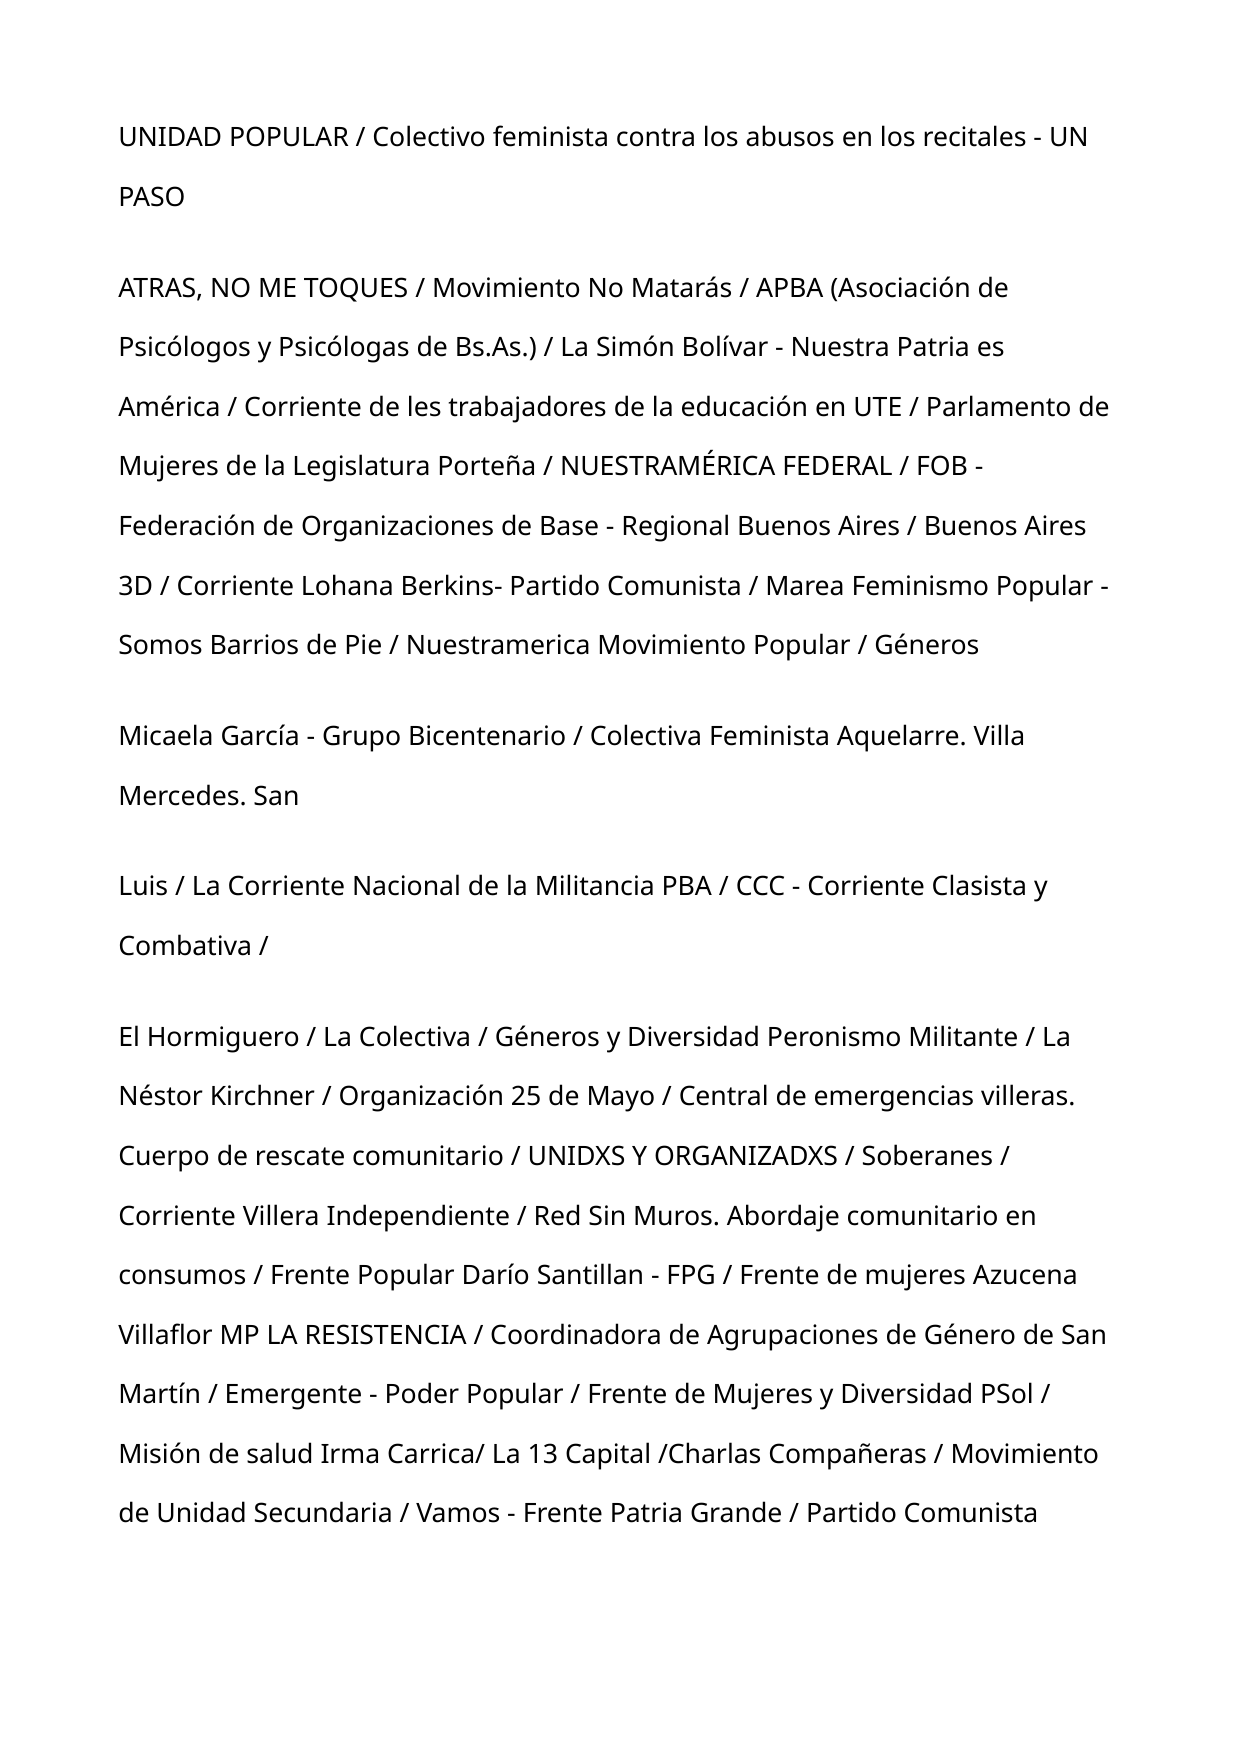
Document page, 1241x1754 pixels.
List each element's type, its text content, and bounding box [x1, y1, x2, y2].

text El Hormiguero / La Colectiva / Géneros y Diversidad Peronismo Militante / La Néstor Kirchner / Organización 25 de Mayo / Central de emergencias villeras. Cuerpo de rescate comunitario / UNIDXS Y ORGANIZADXS / Soberanes / Corriente Villera Independiente / Red Sin Muros. Abordaje comunitario en consumos / Frente Popular Darío Santillan - FPG / Frente de mujeres Azucena Villaflor MP LA RESISTENCIA / Coordinadora de Agrupaciones de Género de San Martín / Emergente - Poder Popular / Frente de Mujeres y Diversidad PSol / Misión de salud Irma Carrica/ La 13 Capital /Charlas Compañeras / Movimiento de Unidad Secundaria / Vamos - Frente Patria Grande / Partido Comunista [118, 1018, 1122, 1531]
text Micaela García - Grupo Bicentenario / Colectiva Feminista Aquelarre. Villa Mercedes. San [118, 717, 1122, 813]
text ATRAS, NO ME TOQUES / Movimiento No Matarás / APBA (Asociación de Psicólogos y Psicólogas de Bs.As.) / La Simón Bolívar - Nuestra Patria es América / Corriente de les trabajadores de la educación en UTE / Parlamento de Mujeres de la Legislatura Porteña / NUESTRAMÉRICA FEDERAL / FOB - Federación de Organizaciones de Base - Regional Buenos Aires / Buenos Aires 3D / Corriente Lohana Berkins- Partido Comunista / Marea Feminismo Popular - Somos Barrios de Pie / Nuestramerica Movimiento Popular / Géneros [118, 268, 1122, 662]
text UNIDAD POPULAR / Colectivo feminista contra los abusos en los recitales - UN PASO [118, 118, 1122, 214]
text Luis / La Corriente Nacional de la Militancia PBA / CCC - Corriente Clasista y Combativa / [118, 867, 1122, 963]
